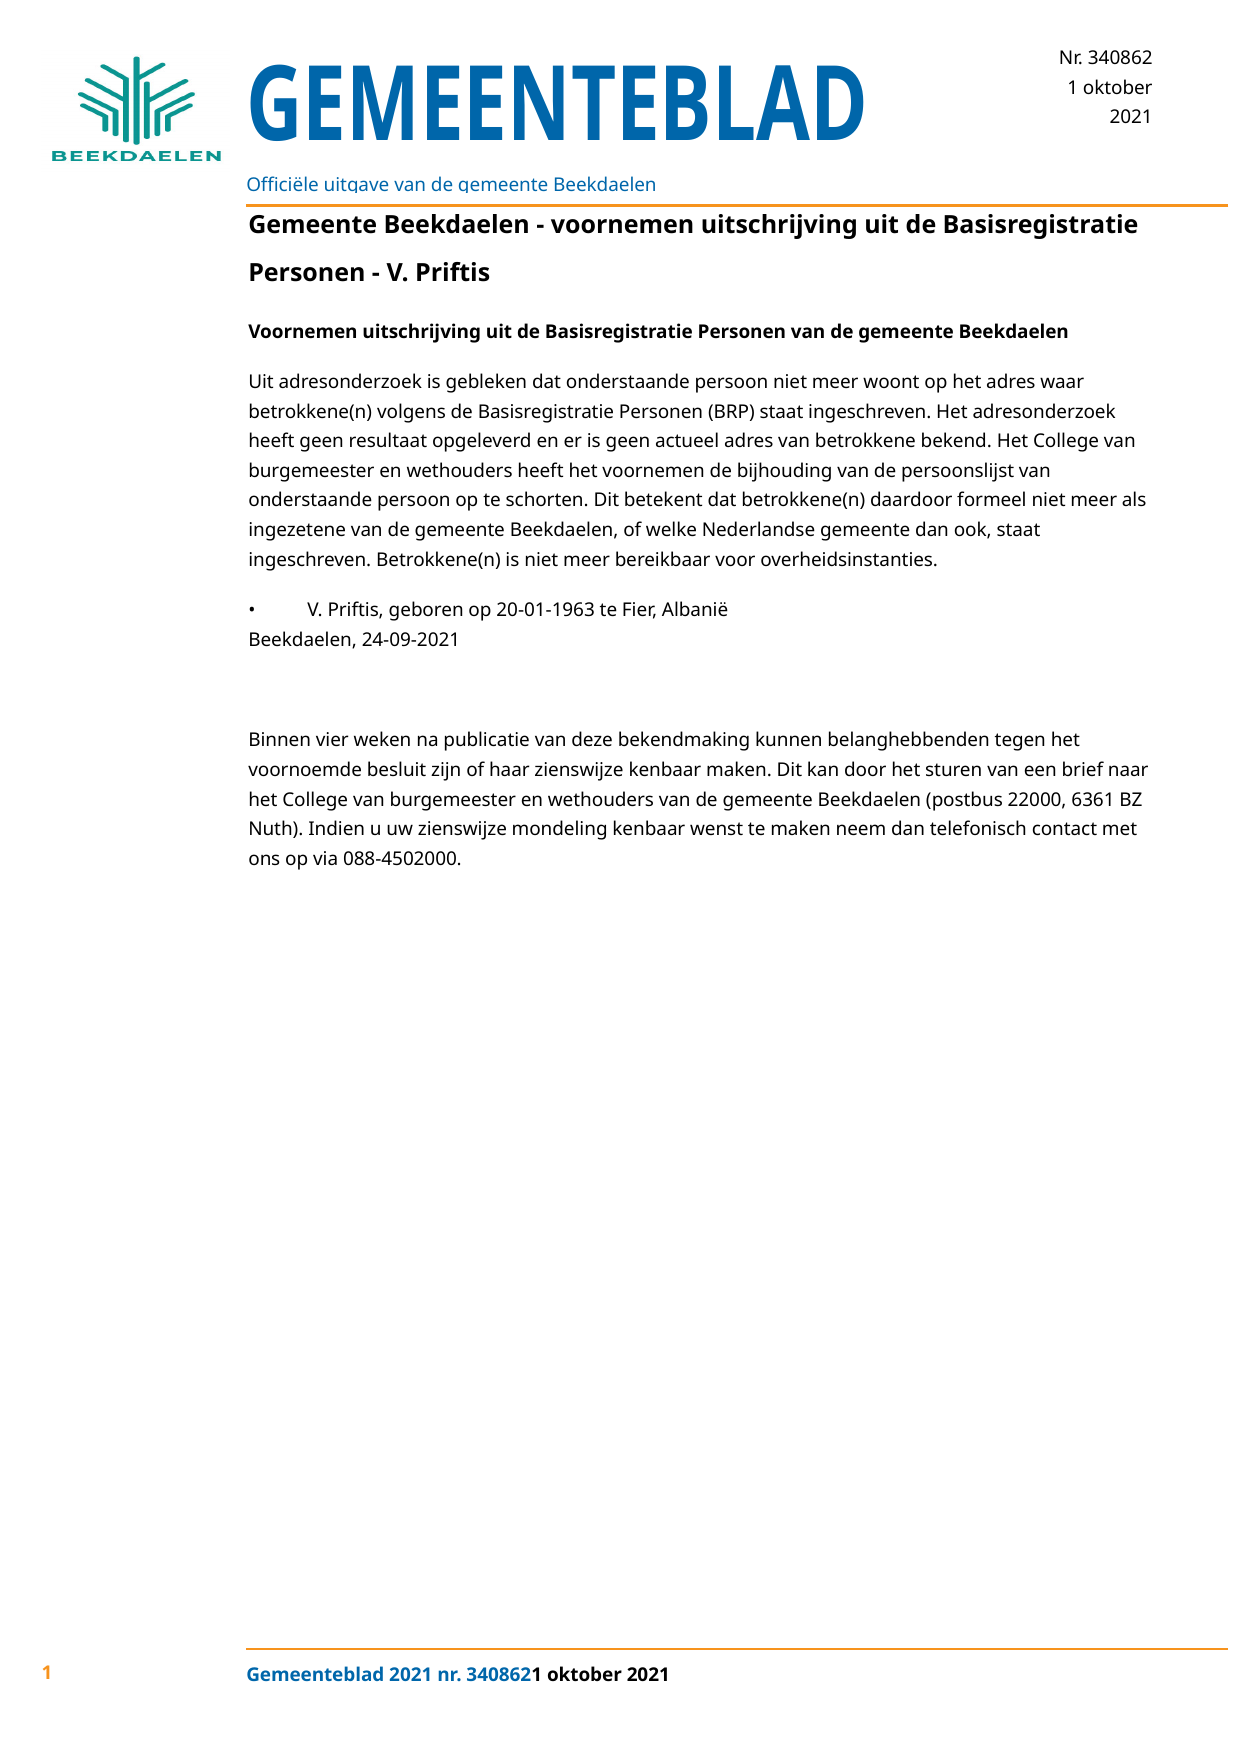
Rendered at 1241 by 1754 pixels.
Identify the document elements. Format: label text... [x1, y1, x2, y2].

text Uit adresonderzoek is gebleken dat onderstaande persoon niet meer woont op het adres waar betrokkene(n) volgens de Basisregistratie Personen (BRP) staat ingeschreven. Het adresonderzoek heeft geen resultaat opgeleverd en er is geen actueel adres van betrokkene bekend. Het College van burgemeester en wethouders heeft het voornemen de bijhouding van de persoonslijst van onderstaande persoon op te schorten. Dit betekent dat betrokkene(n) daardoor formeel niet meer als ingezetene van de gemeente Beekdaelen, of welke Nederlandse gemeente dan ook, staat ingeschreven. Betrokkene(n) is niet meer bereikbaar voor overheidsinstanties. [248, 368, 1152, 572]
text Beekdaelen, 24-09-2021 [248, 626, 1152, 652]
text Voornemen uitschrijving uit de Basisregistratie Personen van de gemeente Beekdaelen [248, 318, 1152, 344]
text Gemeente Beekdaelen - voornemen uitschrijving uit de Basisregistratie Personen - V. Priftis [248, 207, 1152, 288]
picture [41, 47, 231, 172]
list V. Priftis, geboren op 20-01-1963 te Fier, Albanië [248, 596, 1152, 622]
text Binnen vier weken na publicatie van deze bekendmaking kunnen belanghebbenden tegen het voornoemde besluit zijn of haar zienswijze kenbaar maken. Dit kan door het sturen van een brief naar het College van burgemeester en wethouders van de gemeente Beekdaelen (postbus 22000, 6361 BZ Nuth). Indien u uw zienswijze mondeling kenbaar wenst te maken neem dan telefonisch contact met ons op via 088-4502000. [248, 727, 1152, 871]
